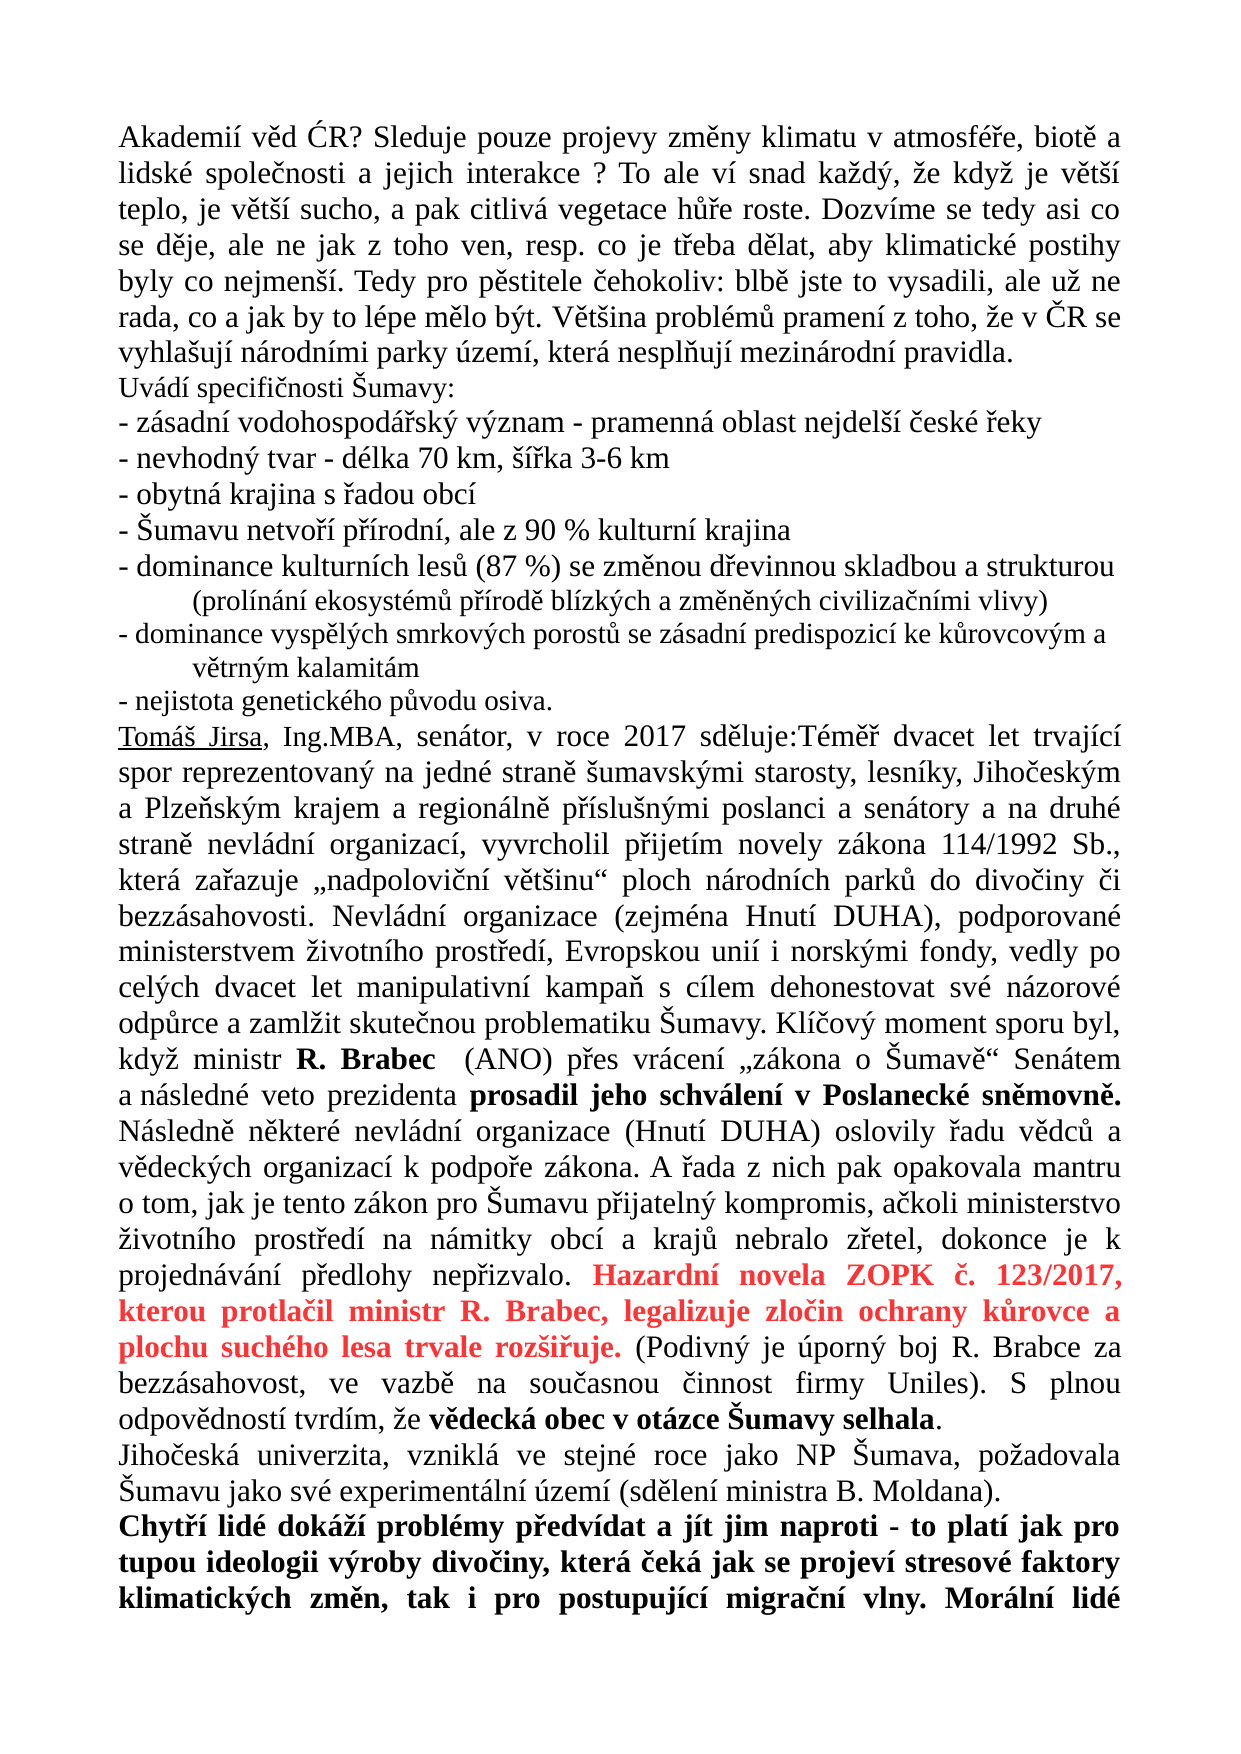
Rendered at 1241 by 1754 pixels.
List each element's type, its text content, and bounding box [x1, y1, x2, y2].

text - zásadní vodohospodářský význam - pramenná oblast nejdelší české řeky [118, 403, 1122, 439]
text - nevhodný tvar - délka 70 km, šířka 3-6 km [118, 439, 1122, 475]
text Uvádí specifičnosti Šumavy: [118, 370, 1122, 403]
text Jihočeská univerzita, vzniklá ve stejné roce jako NP Šumava, požadovala Šumavu jako své experimentální území (sdělení ministra B. Moldana). [118, 1436, 1122, 1508]
text Chytří lidé dokáží problémy předvídat a jít jim naproti - to platí jak pro tupou ideologii výroby divočiny, která čeká jak se projeví stresové faktory klimatických změn, tak i pro postupující migrační vlny. Morální lidé [118, 1508, 1122, 1616]
text - Šumavu netvoří přírodní, ale z 90 % kulturní krajina [118, 511, 1122, 547]
text Akademií věd ĆR? Sleduje pouze projevy změny klimatu v atmosféře, biotě a lidské společnosti a jejich interakce ? To ale ví snad každý, že když je větší teplo, je větší sucho, a pak citlivá vegetace hůře roste. Dozvíme se tedy asi co se děje, ale ne jak z toho ven, resp. co je třeba dělat, aby klimatické postihy byly co nejmenší. Tedy pro pěstitele čehokoliv: blbě jste to vysadili, ale už ne rada, co a jak by to lépe mělo být. Většina problémů pramení z toho, že v ČR se vyhlašují národními parky území, která nesplňují mezinárodní pravidla. [118, 118, 1122, 370]
text - dominance vyspělých smrkových porostů se zásadní predispozicí ke kůrovcovým a větrným kalamitám [118, 616, 1122, 683]
text - nejistota genetického původu osiva. [118, 683, 1122, 717]
text - obytná krajina s řadou obcí [118, 475, 1122, 511]
text - dominance kulturních lesů (87 %) se změnou dřevinnou skladbou a strukturou (prolínání ekosystémů přírodě blízkých a změněných civilizačními vlivy) [118, 547, 1122, 616]
text Tomáš Jirsa, Ing.MBA, senátor, v roce 2017 sděluje:Téměř dvacet let trvající spor reprezentovaný na jedné straně šumavskými starosty, lesníky, Jihočeským a Plzeňským krajem a regionálně příslušnými poslanci a senátory a na druhé straně nevládní organizací, vyvrcholil přijetím novely zákona 114/1992 Sb., která zařazuje „nadpoloviční většinu“ ploch národních parků do divočiny či bezzásahovosti. Nevládní organizace (zejména Hnutí DUHA), podporované ministerstvem životního prostředí, Evropskou unií i norskými fondy, vedly po celých dvacet let manipulativní kampaň s cílem dehonestovat své názorové odpůrce a zamlžit skutečnou problematiku Šumavy. Klíčový moment sporu byl, když ministr R. Brabec (ANO) přes vrácení „zákona o Šumavě“ Senátem a následné veto prezidenta prosadil jeho schválení v Poslanecké sněmovně. Následně některé nevládní organizace (Hnutí DUHA) oslovily řadu vědců a vědeckých organizací k podpoře zákona. A řada z nich pak opakovala mantru o tom, jak je tento zákon pro Šumavu přijatelný kompromis, ačkoli ministerstvo životního prostředí na námitky obcí a krajů nebralo zřetel, dokonce je k projednávání předlohy nepřizvalo. Hazardní novela ZOPK č. 123/2017, kterou protlačil ministr R. Brabec, legalizuje zločin ochrany kůrovce a plochu suchého lesa trvale rozšiřuje. (Podivný je úporný boj R. Brabce za bezzásahovost, ve vazbě na současnou činnost firmy Uniles). S plnou odpovědností tvrdím, že vědecká obec v otázce Šumavy selhala. [118, 717, 1122, 1436]
